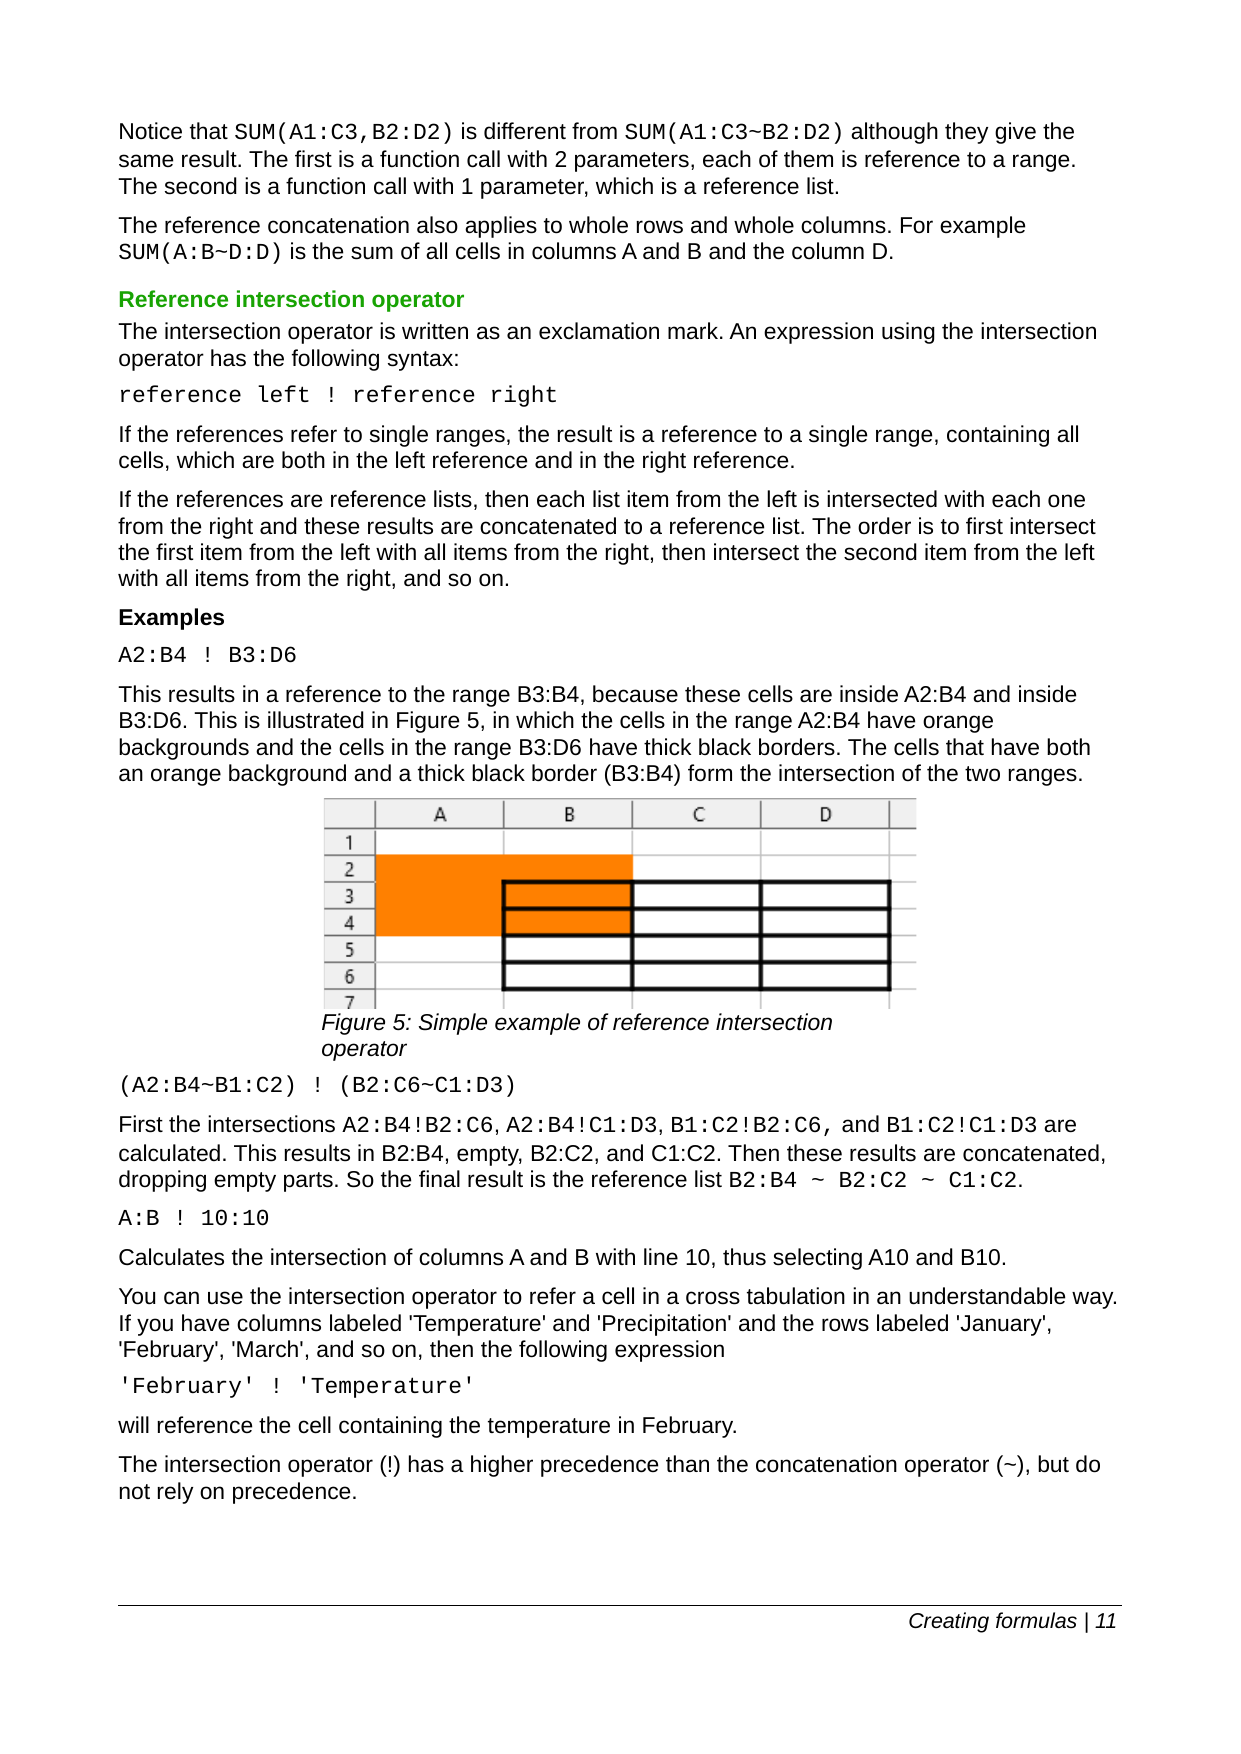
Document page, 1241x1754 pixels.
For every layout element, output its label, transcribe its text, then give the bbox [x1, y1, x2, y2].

text The intersection operator (!) has a higher precedence than the concatenation operator (~), but do not rely on precedence. [118, 1451, 1122, 1504]
text The intersection operator is written as an exclamation mark. An expression using the intersection operator has the following syntax: [118, 318, 1122, 371]
text Figure 5: Simple example of reference intersection operator [321, 799, 919, 1061]
text A2:B4 ! B3:D6 [118, 643, 1122, 669]
subtitle Reference intersection operator [118, 286, 1122, 312]
text 'February' ! 'Temperature' [118, 1375, 1122, 1401]
text A:B ! 10:10 [118, 1207, 1122, 1233]
text If the references refer to single ranges, the result is a reference to a single range, containing all cells, which are both in the left reference and in the right reference. [118, 421, 1122, 474]
text reference left ! reference right [118, 383, 1122, 409]
text The reference concatenation also applies to whole rows and whole columns. For example SUM(A:B~D:D) is the sum of all cells in columns A and B and the column D. [118, 212, 1122, 266]
text First the intersections A2:B4!B2:C6, A2:B4!C1:D3, B1:C2!B2:C6, and B1:C2!C1:D3 are calculated. This results in B2:B4, empty, B2:C2, and C1:C2. Then these results are concatenated, dropping empty parts. So the final result is the reference list B2:B4 ~ B2:C2 ~ C1:C2. [118, 1111, 1122, 1194]
text This results in a reference to the range B3:B4, because these cells are inside A2:B4 and inside B3:D6. This is illustrated in Figure 5, in which the cells in the range A2:B4 have orange backgrounds and the cells in the range B3:D6 have thick black borders. The cells that have both an orange background and a thick black border (B3:B4) form the intersection of the two ranges. [118, 681, 1122, 786]
text Notice that SUM(A1:C3,B2:D2) is different from SUM(A1:C3~B2:D2) although they give the same result. The first is a function call with 2 parameters, each of them is reference to a range. The second is a function call with 1 parameter, which is a reference list. [118, 118, 1122, 199]
picture [323, 798, 917, 1009]
text Calculates the intersection of columns A and B with line 10, thus selecting A10 and B10. [118, 1244, 1122, 1271]
text (A2:B4~B1:C2) ! (B2:C6~C1:D3) [118, 1073, 1122, 1099]
text If the references are reference lists, then each list item from the left is intersected with each one from the right and these results are concatenated to a reference list. The order is to first intersect the first item from the left with all items from the right, then intersect the second item from the left with all items from the right, and so on. [118, 486, 1122, 592]
text You can use the intersection operator to refer a cell in a cross tabulation in an understandable way. If you have columns labeled 'Temperature' and 'Precipitation' and the rows labeled 'January', 'February', 'March', and so on, then the following expression [118, 1283, 1122, 1362]
text will reference the cell containing the temperature in February. [118, 1412, 1122, 1439]
text Examples [118, 604, 1122, 631]
